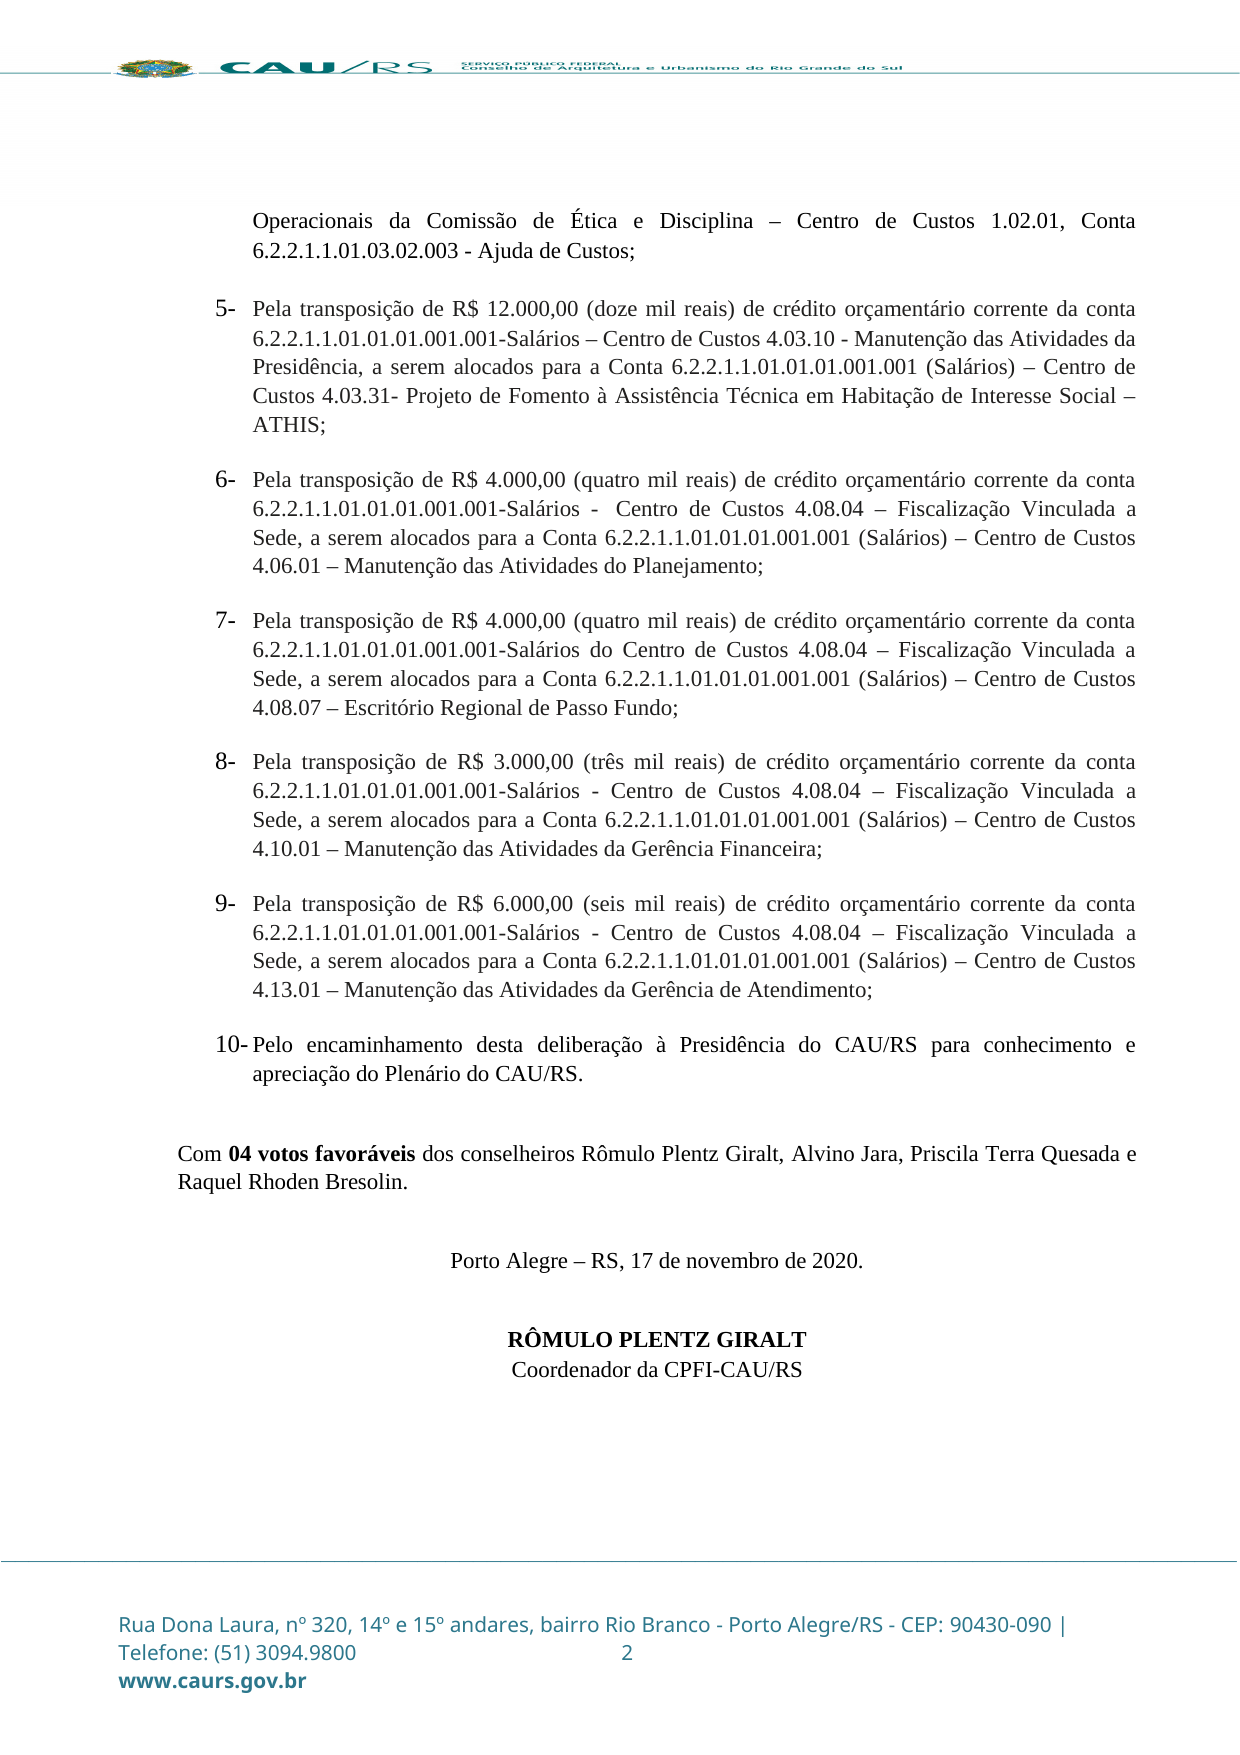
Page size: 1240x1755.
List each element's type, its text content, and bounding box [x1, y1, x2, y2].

list Pela transposição de R$ 12.000,00 (doze mil reais) de crédito orçamentário corrente da conta 6.2.2.1.1.01.01.01.001.001-Salários – Centro de Custos 4.03.10 - Manutenção das Atividades da Presidência, a serem alocados para a Conta 6.2.2.1.1.01.01.01.001.001 (Salários) – Centro de Custos 4.03.31- Projeto de Fomento à Assistência Técnica em Habitação de Interesse Social – ATHIS; [215, 293, 1137, 437]
text Com 04 votos favoráveis dos conselheiros Rômulo Plentz Giralt, Alvino Jara, Priscila Terra Quesada e Raquel Rhoden Bresolin. [177, 1139, 1137, 1194]
list Pela transposição de R$ 3.000,00 (três mil reais) de crédito orçamentário corrente da conta 6.2.2.1.1.01.01.01.001.001-Salários - Centro de Custos 4.08.04 – Fiscalização Vinculada a Sede, a serem alocados para a Conta 6.2.2.1.1.01.01.01.001.001 (Salários) – Centro de Custos 4.10.01 – Manutenção das Atividades da Gerência Financeira; [215, 746, 1137, 861]
list Pela transposição de R$ 4.000,00 (quatro mil reais) de crédito orçamentário corrente da conta 6.2.2.1.1.01.01.01.001.001-Salários do Centro de Custos 4.08.04 – Fiscalização Vinculada a Sede, a serem alocados para a Conta 6.2.2.1.1.01.01.01.001.001 (Salários) – Centro de Custos 4.08.07 – Escritório Regional de Passo Fundo; [215, 605, 1137, 720]
list Pela transposição de R$ 6.000,00 (seis mil reais) de crédito orçamentário corrente da conta 6.2.2.1.1.01.01.01.001.001-Salários - Centro de Custos 4.08.04 – Fiscalização Vinculada a Sede, a serem alocados para a Conta 6.2.2.1.1.01.01.01.001.001 (Salários) – Centro de Custos 4.13.01 – Manutenção das Atividades da Gerência de Atendimento; [215, 888, 1137, 1003]
list Pela transposição de R$ 4.000,00 (quatro mil reais) de crédito orçamentário corrente da conta 6.2.2.1.1.01.01.01.001.001-Salários - Centro de Custos 4.08.04 – Fiscalização Vinculada a Sede, a serem alocados para a Conta 6.2.2.1.1.01.01.01.001.001 (Salários) – Centro de Custos 4.06.01 – Manutenção das Atividades do Planejamento; [215, 464, 1137, 579]
text RÔMULO PLENTZ GIRALT [177, 1326, 1137, 1352]
text Coordenador da CPFI-CAU/RS [177, 1356, 1137, 1383]
text Porto Alegre – RS, 17 de novembro de 2020. [177, 1247, 1137, 1273]
list Pelo encaminhamento desta deliberação à Presidência do CAU/RS para conhecimento e apreciação do Plenário do CAU/RS. [215, 1029, 1137, 1087]
list Operacionais da Comissão de Ética e Disciplina – Centro de Custos 1.02.01, Conta 6.2.2.1.1.01.03.02.003 - Ajuda de Custos; [215, 207, 1137, 263]
